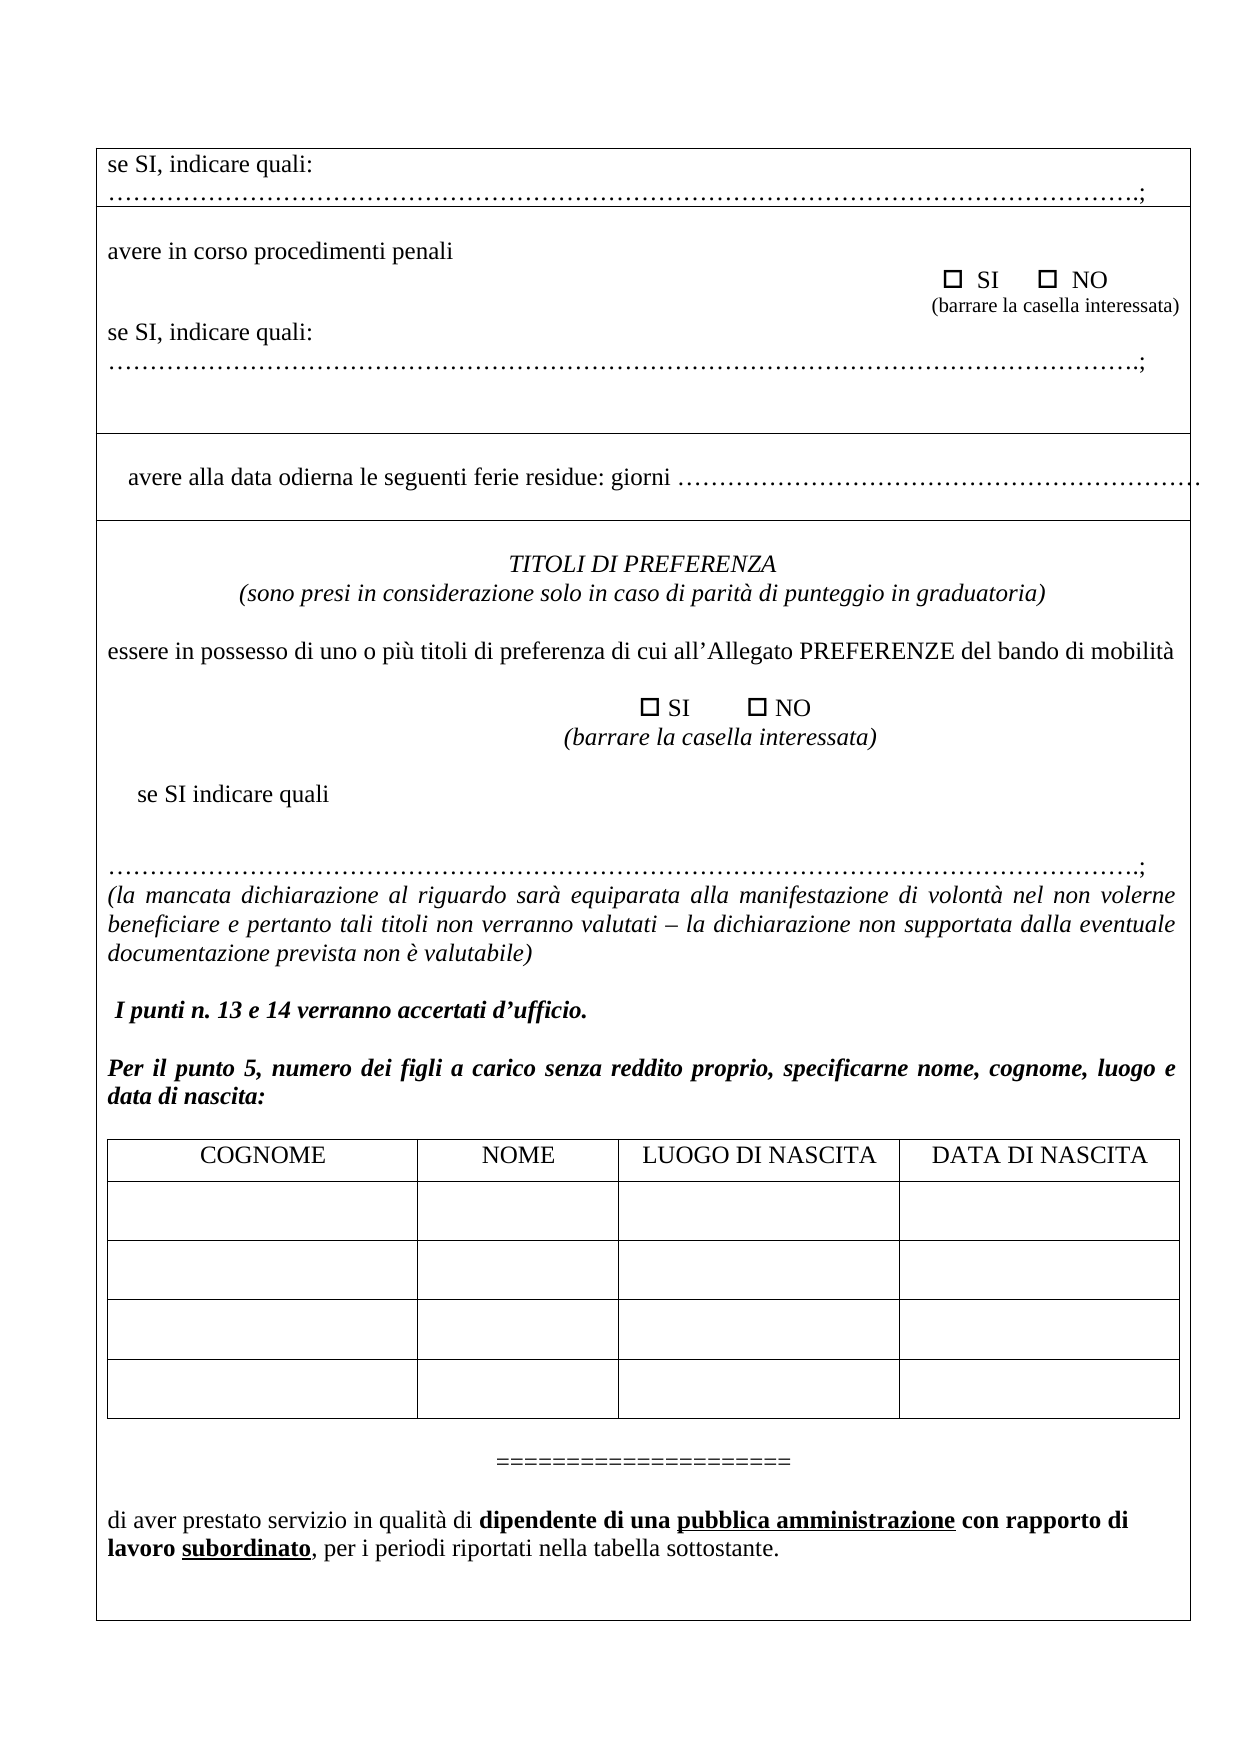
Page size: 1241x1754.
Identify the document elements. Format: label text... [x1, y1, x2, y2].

table_cell avere alla data odierna le seguenti ferie residue: giorni ……………………………………………………… [97, 434, 1190, 520]
table_cell [418, 1241, 618, 1299]
table_cell [619, 1241, 899, 1299]
table_cell avere in corso procedimenti penali  SI  NO (barrare la casella interessata) se SI, indicare quali: …………………………………………………………………………………………………………….; [97, 207, 1190, 432]
table_cell [900, 1182, 1179, 1240]
table_header NOME [418, 1140, 618, 1181]
table_cell [108, 1300, 417, 1358]
table_cell [73, 148, 96, 206]
table_cell [900, 1360, 1179, 1417]
table_cell [418, 1300, 618, 1358]
table_cell [619, 1182, 899, 1240]
table_header LUOGO DI NASCITA [619, 1140, 899, 1181]
table_cell [619, 1360, 899, 1417]
table_cell [619, 1300, 899, 1358]
table_cell se SI, indicare quali: …………………………………………………………………………………………………………….; [97, 149, 1190, 206]
table_cell [73, 433, 96, 520]
table_cell [108, 1360, 417, 1417]
table_cell [418, 1360, 618, 1417]
table_header DATA DI NASCITA [900, 1140, 1179, 1181]
table_header COGNOME [108, 1140, 417, 1181]
table_cell [108, 1182, 417, 1240]
table_cell [900, 1241, 1179, 1299]
table_cell [900, 1300, 1179, 1358]
table_cell TITOLI DI PREFERENZA (sono presi in considerazione solo in caso di parità di punteggio in graduatoria) essere in possesso di uno o più titoli di preferenza di cui all’Allegato PREFERENZE del bando di mobilità  SI  NO (barrare la casella interessata) se SI indicare quali …………………………………………………………………………………………………………….; (la mancata dichiarazione al riguardo sarà equiparata alla manifestazione di volontà nel non volerne beneficiare e pertanto tali titoli non verranno valutati – la dichiarazione non supportata dalla eventuale documentazione prevista non è valutabile) I punti n. 13 e 14 verranno accertati d’ufficio. Per il punto 5, numero dei figli a carico senza reddito proprio, specificarne nome, cognome, luogo e data di nascita: ===================== di aver prestato servizio in qualità di dipendente di una pubblica amministrazione con rapporto di lavoro subordinato, per i periodi riportati nella tabella sottostante. [97, 521, 1190, 1620]
table_cell [418, 1182, 618, 1240]
table_cell [73, 520, 96, 1620]
table_cell [108, 1241, 417, 1299]
table_cell [73, 206, 96, 432]
